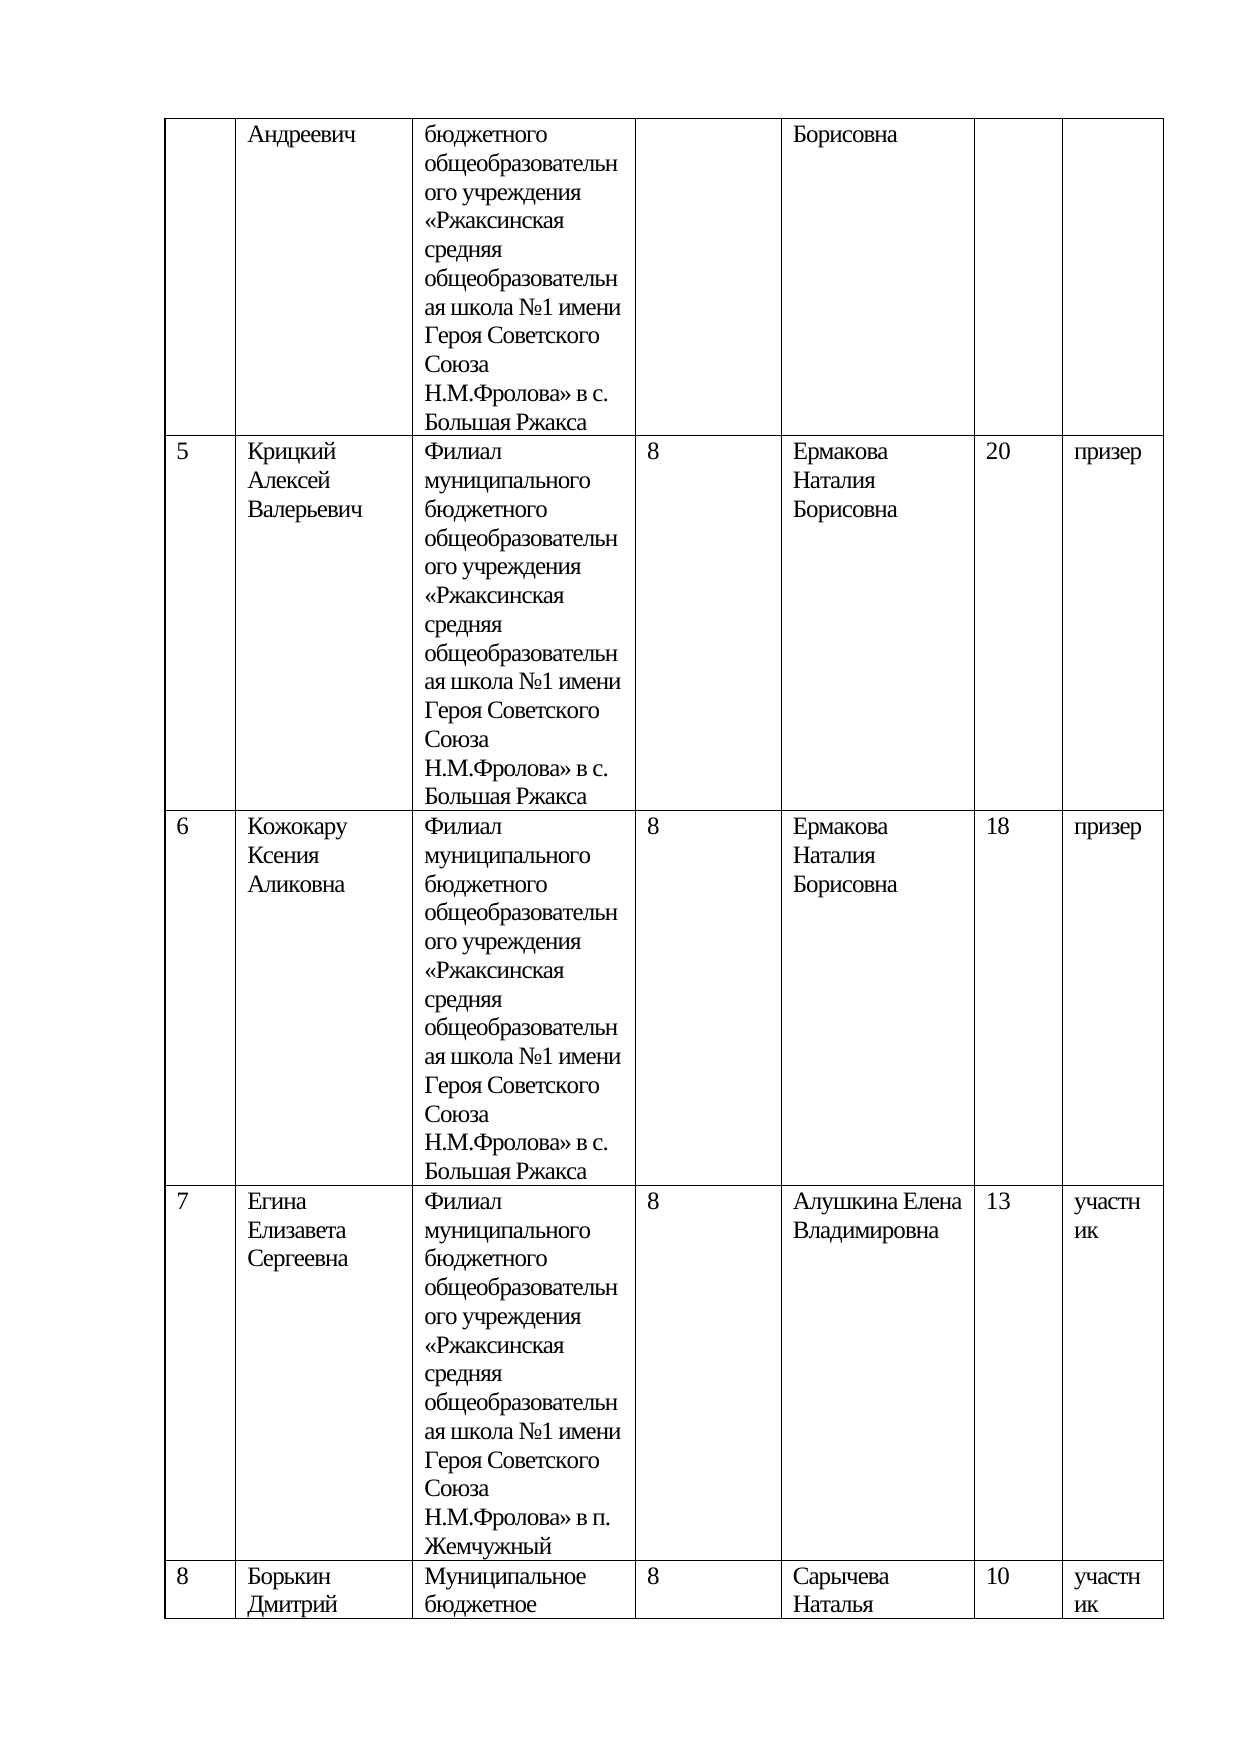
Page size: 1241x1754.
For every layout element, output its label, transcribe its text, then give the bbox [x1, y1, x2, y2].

table_cell Борькин Дмитрий [236, 1561, 412, 1618]
table_cell 8 [636, 811, 781, 1185]
table_cell Филиал муниципального бюджетного общеобразовательного учреждения «Ржаксинская средняя общеобразовательная школа №1 имени Героя Советского Союза Н.М.Фролова» в с. Большая Ржакса [413, 811, 635, 1185]
table_cell 7 [166, 1186, 235, 1560]
table_cell Егина Елизавета Сергеевна [236, 1186, 412, 1560]
table_cell 20 [975, 436, 1062, 810]
table_cell призер [1063, 436, 1163, 810]
table_cell 13 [975, 1186, 1062, 1560]
table_cell Ермакова Наталия Борисовна [782, 811, 974, 1185]
table_cell Крицкий Алексей Валерьевич [236, 436, 412, 810]
table_cell [1164, 435, 1240, 810]
table_cell Филиал муниципального бюджетного общеобразовательного учреждения «Ржаксинская средняя общеобразовательная школа №1 имени Героя Советского Союза Н.М.Фролова» в с. Большая Ржакса [413, 436, 635, 810]
table_cell 5 [166, 436, 235, 810]
table_cell Муниципальное бюджетное [413, 1561, 635, 1618]
table_cell 8 [636, 1186, 781, 1560]
table_cell 18 [975, 811, 1062, 1185]
table_cell Сарычева Наталья [782, 1561, 974, 1618]
table_cell [1063, 119, 1163, 435]
table_cell участник [1063, 1186, 1163, 1560]
table_cell Борисовна [782, 119, 974, 435]
table_cell Кожокару Ксения Аликовна [236, 811, 412, 1185]
table_cell [975, 119, 1062, 435]
table_cell 10 [975, 1561, 1062, 1618]
table_cell 8 [166, 1561, 235, 1618]
table_cell 8 [636, 1561, 781, 1618]
table_cell [1164, 810, 1240, 1185]
table_cell Андреевич [236, 119, 412, 435]
table_cell призер [1063, 811, 1163, 1185]
table_cell Филиал муниципального бюджетного общеобразовательного учреждения «Ржаксинская средняя общеобразовательная школа №1 имени Героя Советского Союза Н.М.Фролова» в п. Жемчужный [413, 1186, 635, 1560]
table_cell [1164, 118, 1240, 435]
table_cell [636, 119, 781, 435]
table_cell 6 [166, 811, 235, 1185]
table_cell [1164, 1560, 1240, 1618]
table_cell [1164, 1185, 1240, 1560]
table_cell 8 [636, 436, 781, 810]
table_cell [166, 119, 235, 435]
table_cell Ермакова Наталия Борисовна [782, 436, 974, 810]
table_cell бюджетного общеобразовательного учреждения «Ржаксинская средняя общеобразовательная школа №1 имени Героя Советского Союза Н.М.Фролова» в с. Большая Ржакса [413, 119, 635, 435]
table_cell Алушкина Елена Владимировна [782, 1186, 974, 1560]
table_cell участник [1063, 1561, 1163, 1618]
